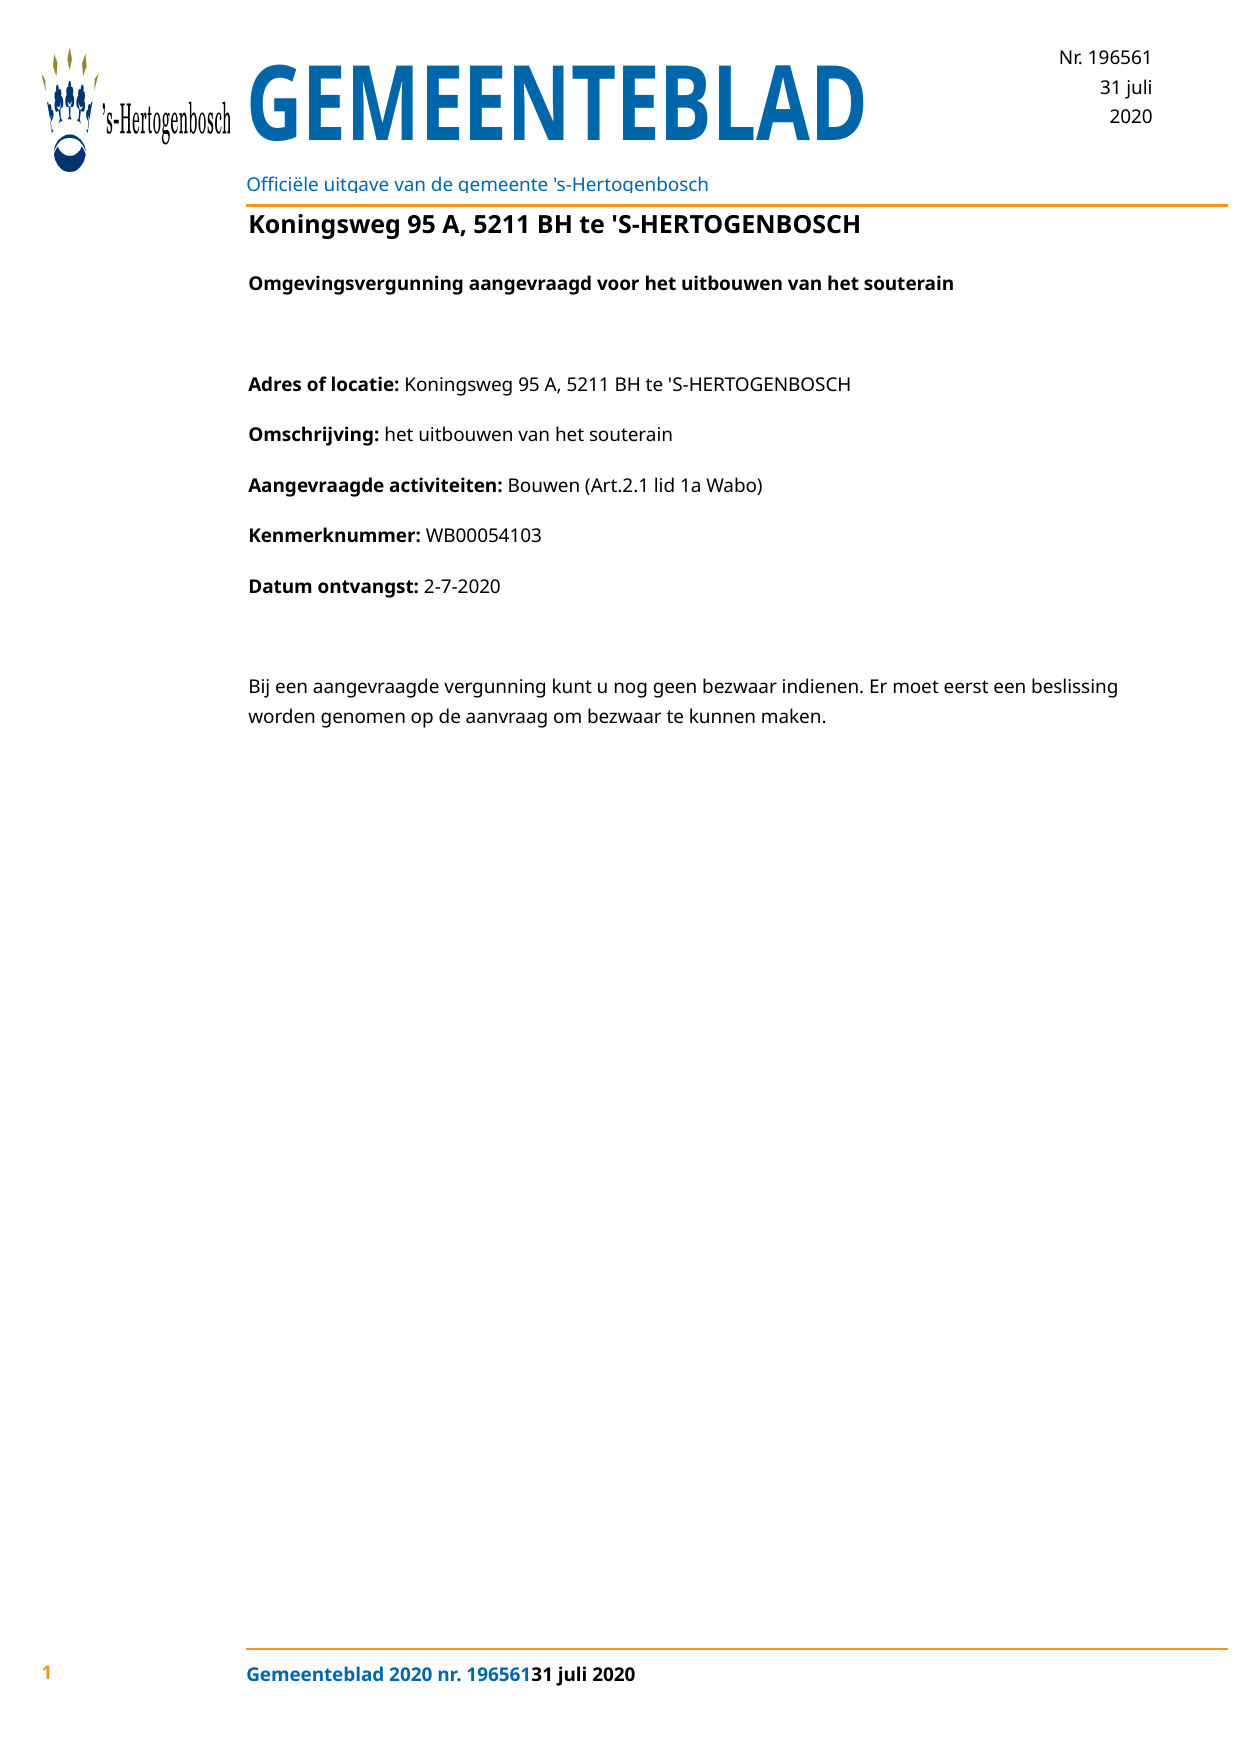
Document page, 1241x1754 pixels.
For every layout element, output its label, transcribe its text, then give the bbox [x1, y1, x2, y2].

text Koningsweg 95 A, 5211 BH te 'S-HERTOGENBOSCH [248, 207, 1152, 241]
text Omgevingsvergunning aangevraagd voor het uitbouwen van het souterain [248, 270, 1152, 296]
text Kenmerknummer: WB00054103 [248, 522, 1152, 548]
text Adres of locatie: Koningsweg 95 A, 5211 BH te 'S-HERTOGENBOSCH [248, 371, 1152, 397]
text Omschrijving: het uitbouwen van het souterain [248, 422, 1152, 447]
text Datum ontvangst: 2-7-2020 [248, 573, 1152, 598]
picture [41, 47, 231, 172]
text Bij een aangevraagde vergunning kunt u nog geen bezwaar indienen. Er moet eerst een beslissing worden genomen op de aanvraag om bezwaar te kunnen maken. [248, 674, 1152, 729]
text Aangevraagde activiteiten: Bouwen (Art.2.1 lid 1a Wabo) [248, 472, 1152, 498]
